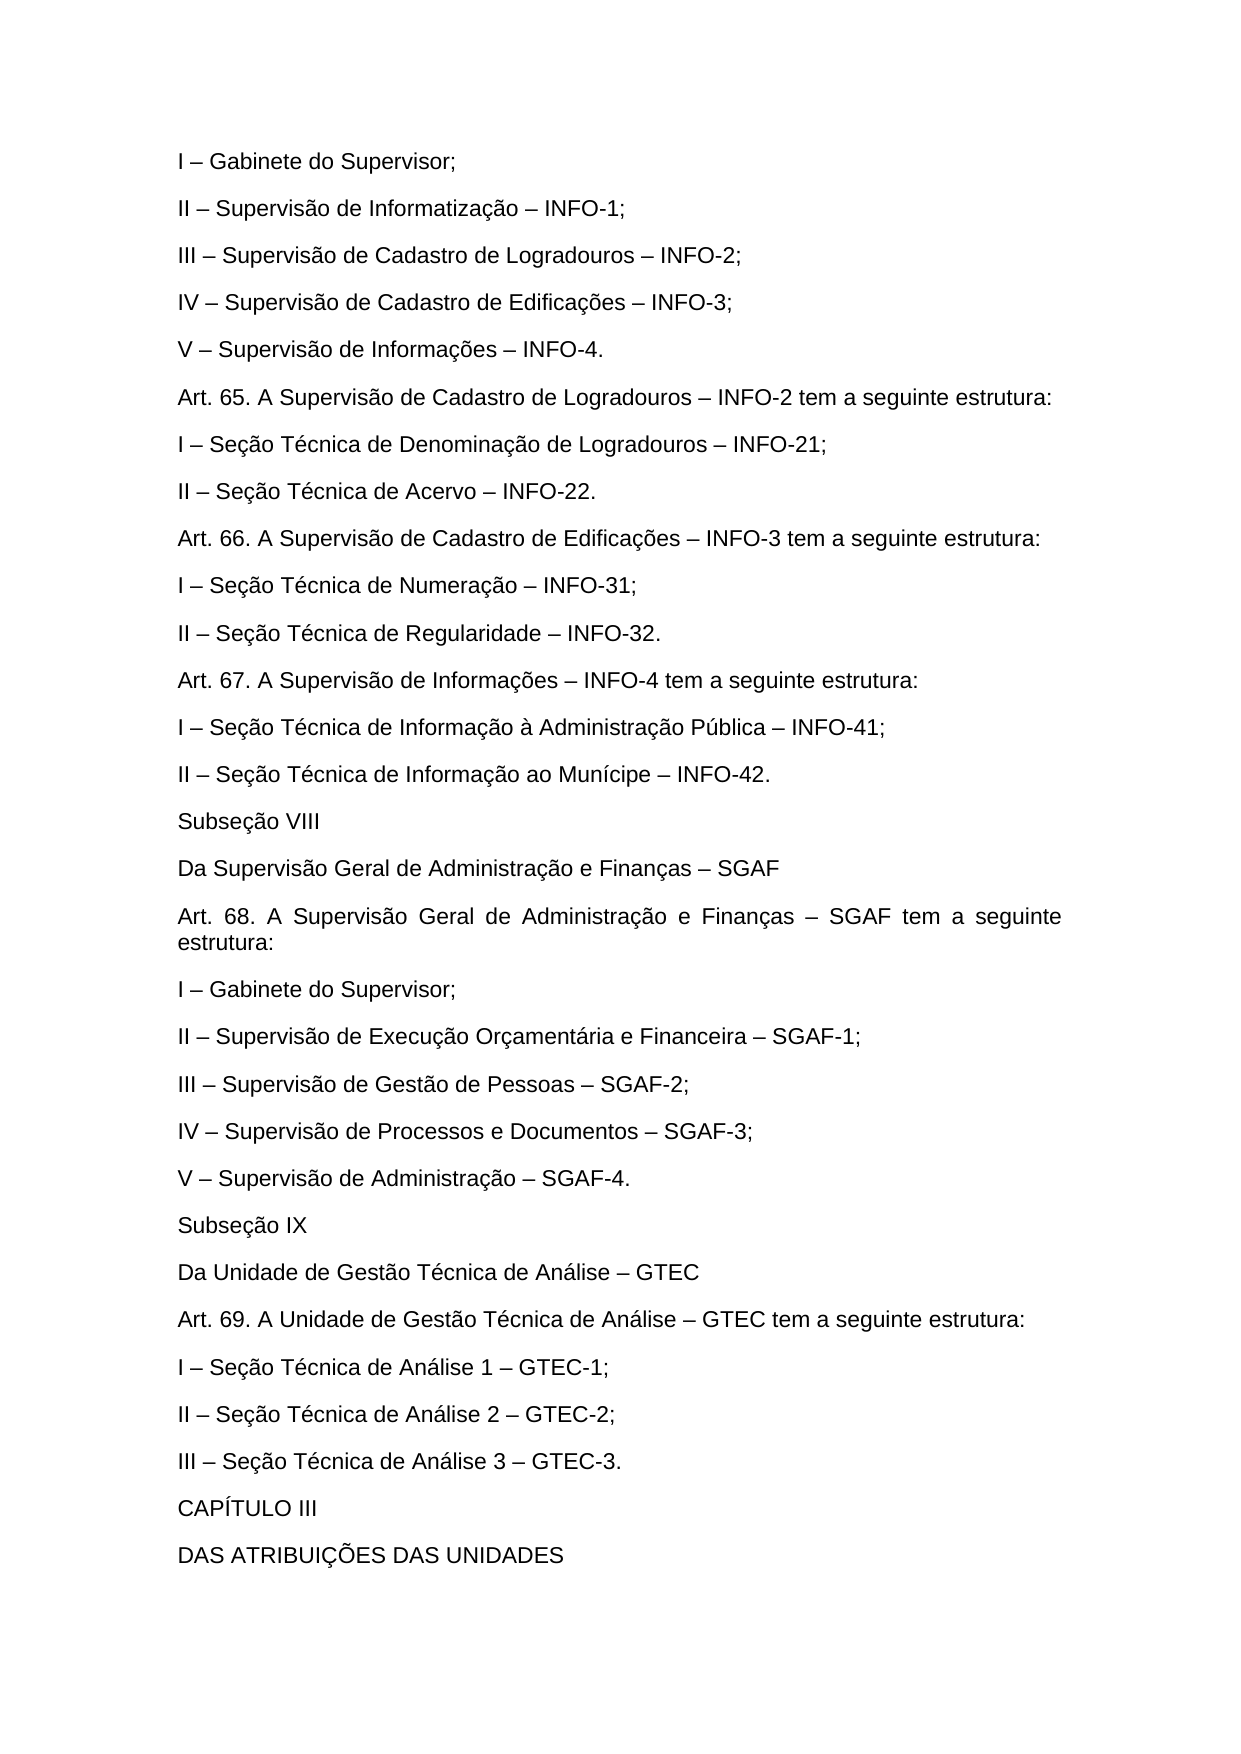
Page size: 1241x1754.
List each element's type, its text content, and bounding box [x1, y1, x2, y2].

text I – Seção Técnica de Informação à Administração Pública – INFO-41; [177, 714, 1063, 740]
text CAPÍTULO III [177, 1495, 1063, 1522]
text Art. 66. A Supervisão de Cadastro de Edificações – INFO-3 tem a seguinte estrutura: [177, 525, 1063, 551]
text Art. 68. A Supervisão Geral de Administração e Finanças – SGAF tem a seguinte estrutura: [177, 903, 1063, 955]
text II – Seção Técnica de Informação ao Munícipe – INFO-42. [177, 761, 1063, 787]
text IV – Supervisão de Processos e Documentos – SGAF-3; [177, 1118, 1063, 1144]
text II – Seção Técnica de Acervo – INFO-22. [177, 478, 1063, 504]
text Art. 65. A Supervisão de Cadastro de Logradouros – INFO-2 tem a seguinte estrutura: [177, 383, 1063, 410]
text DAS ATRIBUIÇÕES DAS UNIDADES [177, 1542, 1063, 1569]
text Da Supervisão Geral de Administração e Finanças – SGAF [177, 855, 1063, 882]
text Subseção IX [177, 1212, 1063, 1238]
text II – Supervisão de Informatização – INFO-1; [177, 195, 1063, 221]
text V – Supervisão de Informações – INFO-4. [177, 336, 1063, 363]
text II – Seção Técnica de Análise 2 – GTEC-2; [177, 1401, 1063, 1427]
text V – Supervisão de Administração – SGAF-4. [177, 1165, 1063, 1191]
text III – Supervisão de Gestão de Pessoas – SGAF-2; [177, 1071, 1063, 1097]
text I – Seção Técnica de Denominação de Logradouros – INFO-21; [177, 431, 1063, 457]
text Art. 69. A Unidade de Gestão Técnica de Análise – GTEC tem a seguinte estrutura: [177, 1306, 1063, 1333]
text Art. 67. A Supervisão de Informações – INFO-4 tem a seguinte estrutura: [177, 667, 1063, 693]
text III – Supervisão de Cadastro de Logradouros – INFO-2; [177, 242, 1063, 268]
text Subseção VIII [177, 808, 1063, 834]
text I – Gabinete do Supervisor; [177, 148, 1063, 174]
text II – Supervisão de Execução Orçamentária e Financeira – SGAF-1; [177, 1023, 1063, 1050]
text IV – Supervisão de Cadastro de Edificações – INFO-3; [177, 289, 1063, 316]
text I – Seção Técnica de Numeração – INFO-31; [177, 572, 1063, 599]
text I – Gabinete do Supervisor; [177, 976, 1063, 1002]
text Da Unidade de Gestão Técnica de Análise – GTEC [177, 1259, 1063, 1286]
text I – Seção Técnica de Análise 1 – GTEC-1; [177, 1354, 1063, 1380]
text II – Seção Técnica de Regularidade – INFO-32. [177, 619, 1063, 646]
text III – Seção Técnica de Análise 3 – GTEC-3. [177, 1448, 1063, 1474]
